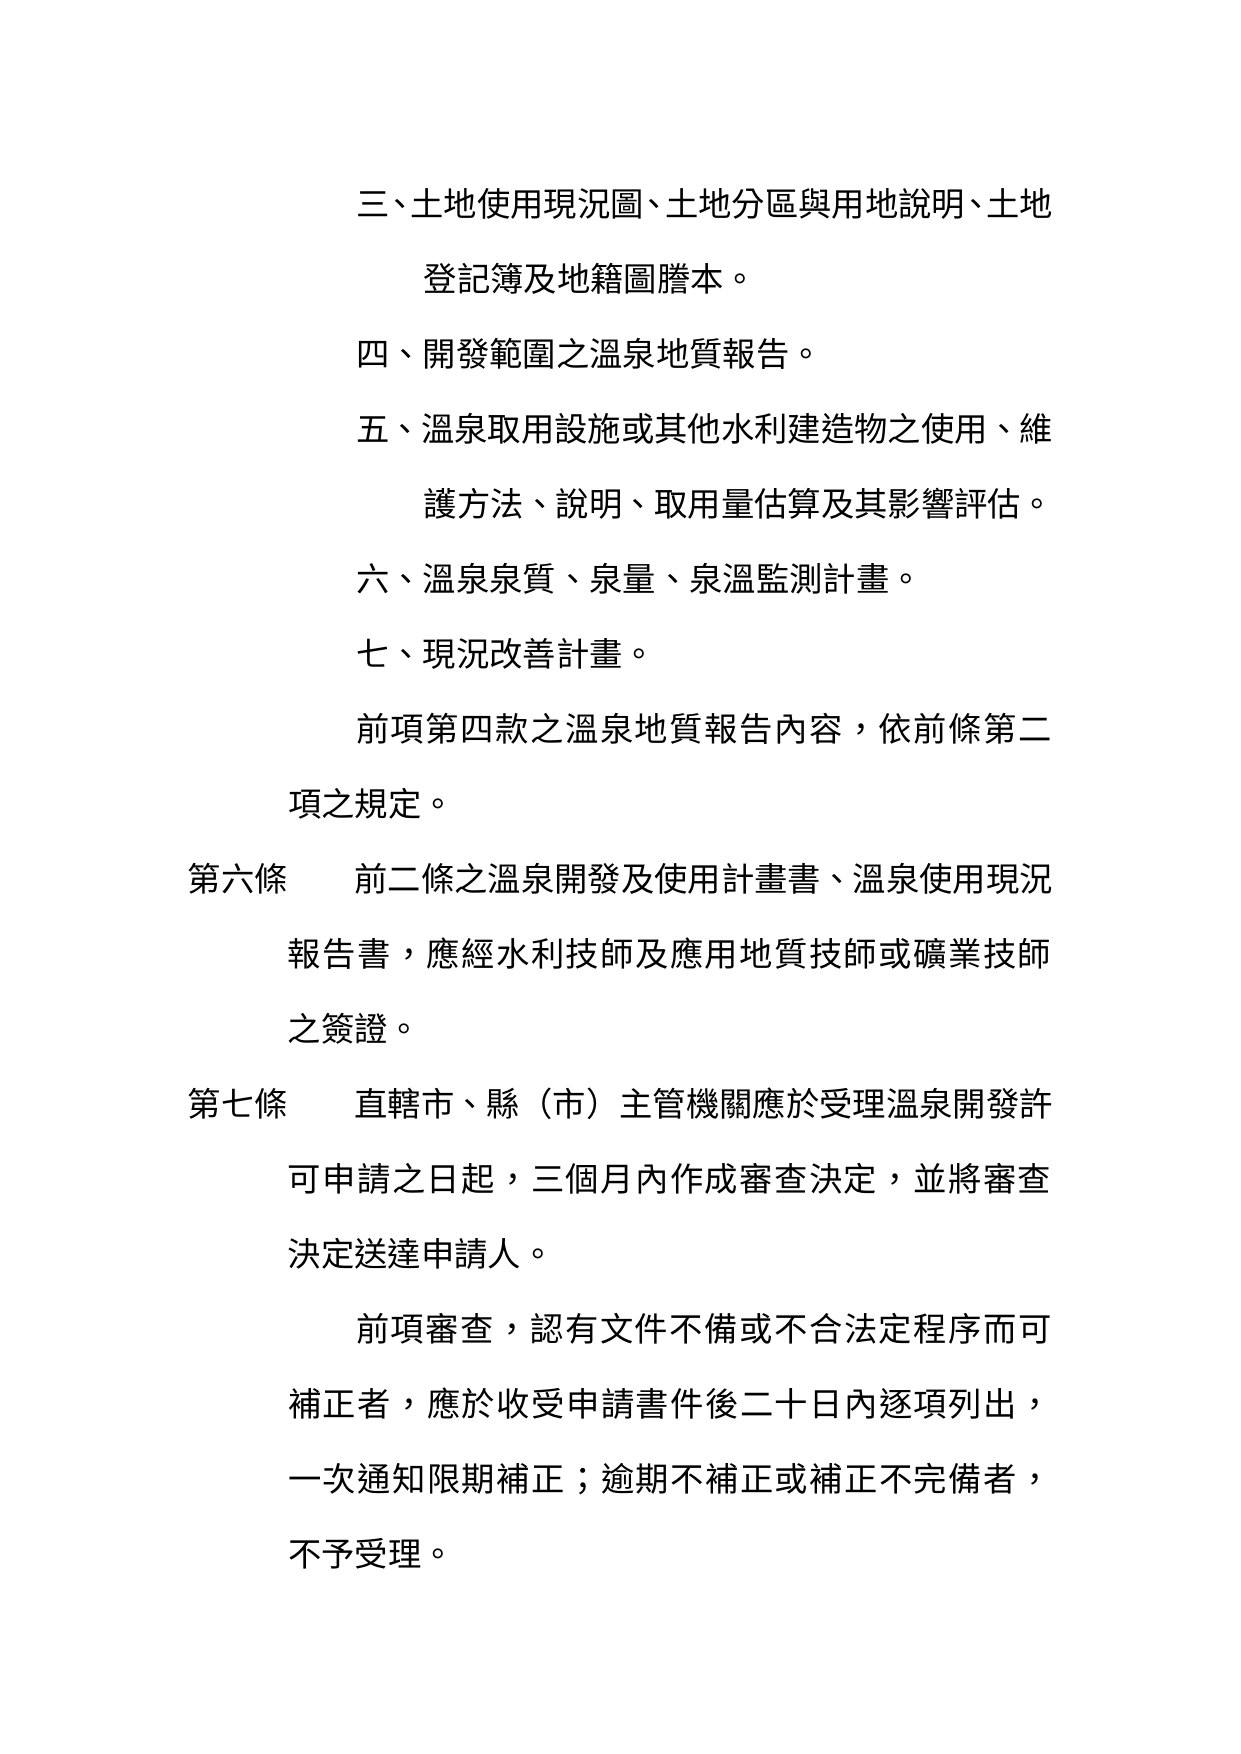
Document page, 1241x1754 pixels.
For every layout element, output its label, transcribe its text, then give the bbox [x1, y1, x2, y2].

text 前項審查，認有文件不備或不合法定程序而可補正者，應於收受申請書件後二十日內逐項列出，一次通知限期補正；逾期不補正或補正不完備者，不予受理。 [288, 1289, 1053, 1589]
text 七、現況改善計畫。 [356, 614, 1053, 689]
text 第六條 前二條之溫泉開發及使用計畫書、溫泉使用現況報告書，應經水利技師及應用地質技師或礦業技師之簽證。 [187, 839, 1053, 1064]
text 第七條 直轄市、縣（市）主管機關應於受理溫泉開發許可申請之日起，三個月內作成審查決定，並將審查決定送達申請人。 [187, 1064, 1053, 1289]
text 三、土地使用現況圖、土地分區與用地說明、土地登記簿及地籍圖謄本。 [356, 164, 1053, 314]
text 五、溫泉取用設施或其他水利建造物之使用、維護方法、說明、取用量估算及其影響評估。 [356, 389, 1053, 539]
text 六、溫泉泉質、泉量、泉溫監測計畫。 [356, 539, 1053, 614]
text 前項第四款之溫泉地質報告內容，依前條第二項之規定。 [288, 689, 1053, 839]
text 四、開發範圍之溫泉地質報告。 [356, 314, 1053, 389]
